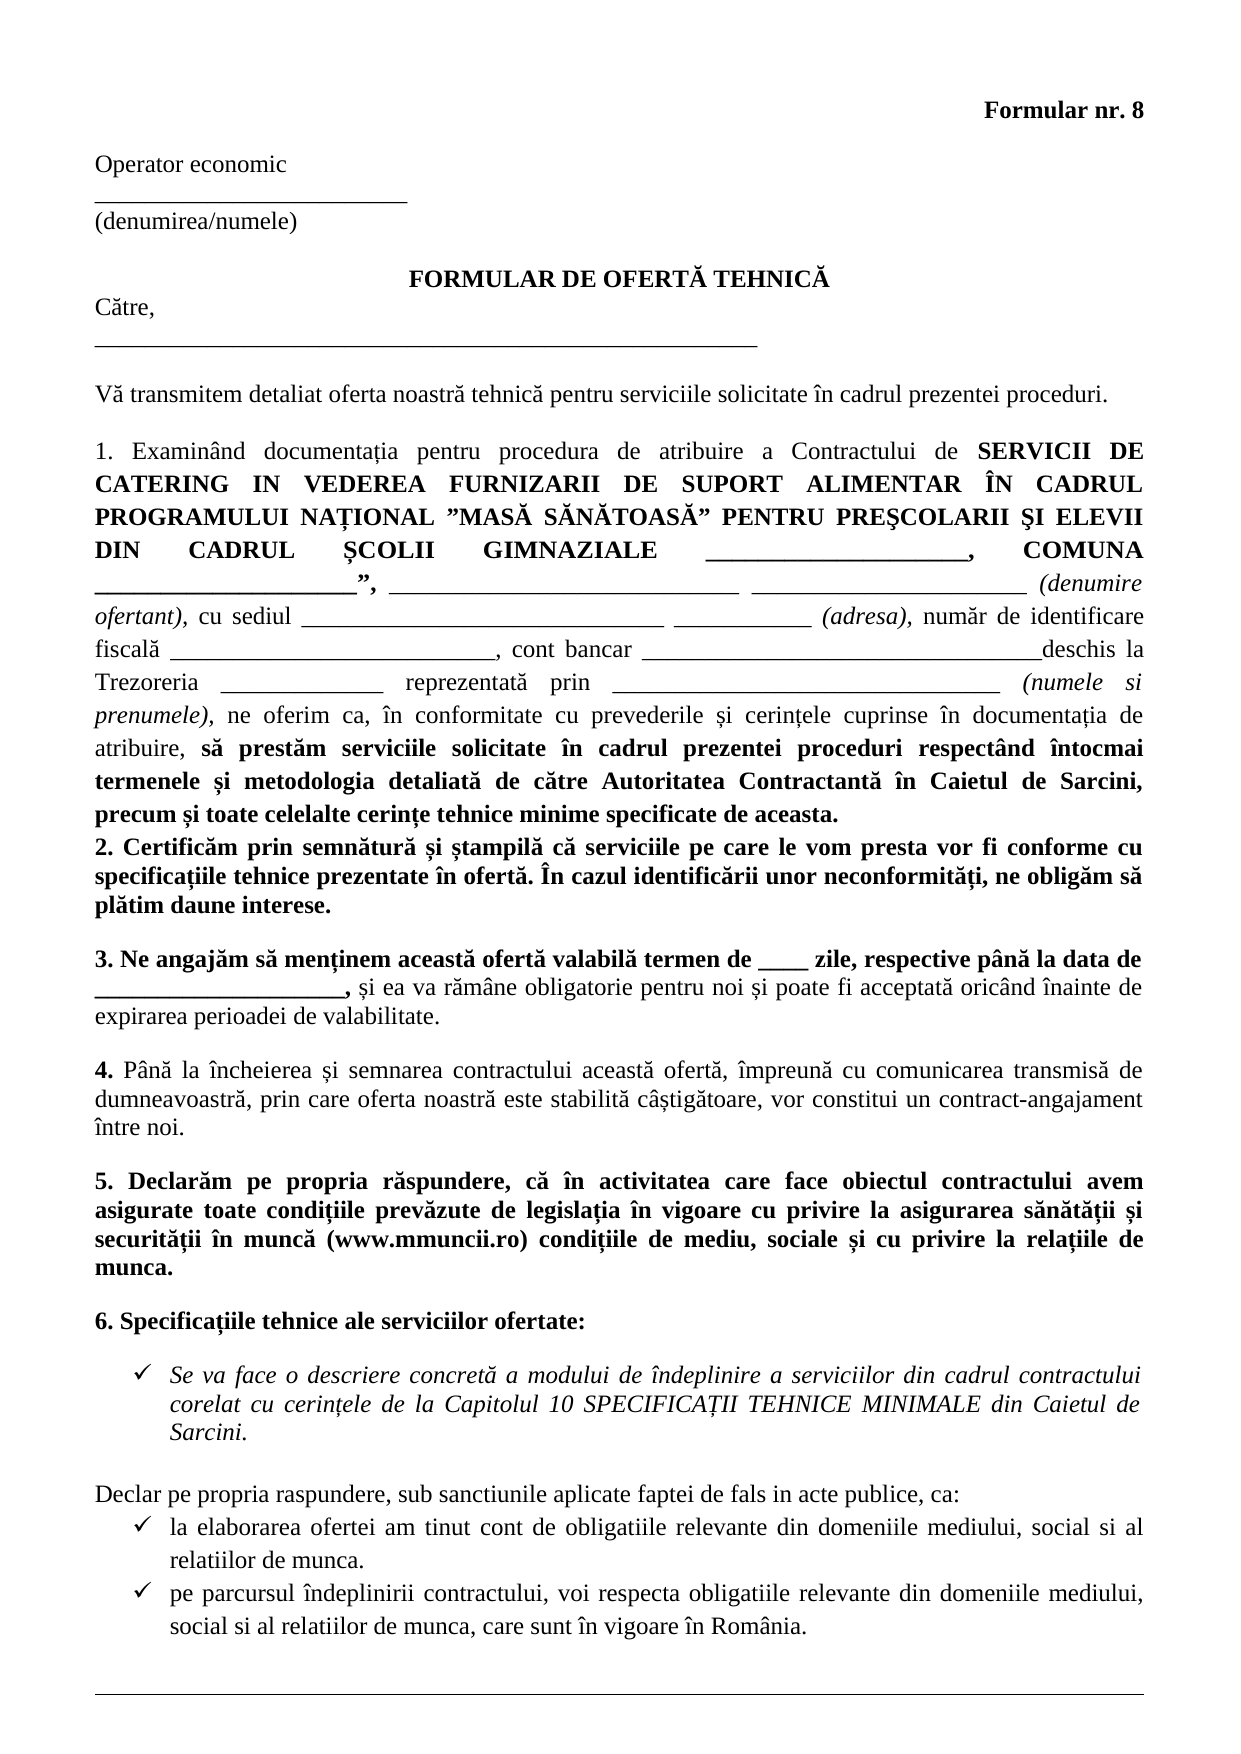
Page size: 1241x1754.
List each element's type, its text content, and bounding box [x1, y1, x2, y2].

text (denumirea/numele) [94, 206, 1144, 235]
text _________________________ [94, 177, 1144, 206]
list la elaborarea ofertei am tinut cont de obligatiile relevante din domeniile mediului, social si al relatiilor de munca. [132, 1512, 1144, 1574]
text 5. Declarăm pe propria răspundere, că în activitatea care face obiectul contractului avem asigurate toate condițiile prevăzute de legislația în vigoare cu privire la asigurarea sănătății și securității în muncă (www.mmuncii.ro) condițiile de mediu, sociale și cu privire la relațiile de munca. [94, 1166, 1144, 1281]
text 3. Ne angajăm să menținem această ofertă valabilă termen de ____ zile, respective până la data de ____________________, și ea va rămâne obligatorie pentru noi și poate fi acceptată oricând înainte de expirarea perioadei de valabilitate. [94, 944, 1144, 1030]
text FORMULAR DE OFERTĂ TEHNICĂ [94, 264, 1144, 292]
text 2. Certificăm prin semnătură și ștampilă că serviciile pe care le vom presta vor fi conforme cu specificațiile tehnice prezentate în ofertă. În cazul identificării unor neconformități, ne obligăm să plătim daune interese. [94, 832, 1144, 919]
text Formular nr. 8 [94, 95, 1144, 123]
text _____________________________________________________ [94, 321, 1144, 350]
text Declar pe propria raspundere, sub sanctiunile aplicate faptei de fals in acte publice, ca: [94, 1479, 1144, 1508]
text 1. Examinând documentația pentru procedura de atribuire a Contractului de SERVICII DE CATERING IN VEDEREA FURNIZARII DE SUPORT ALIMENTAR ÎN CADRUL PROGRAMULUI NAȚIONAL ”MASĂ SĂNĂTOASĂ” PENTRU PREŞCOLARII ŞI ELEVII DIN CADRUL ȘCOLII GIMNAZIALE ____________________, COMUNA ____________________”, ____________________________ ______________________ (denumire ofertant), cu sediul _____________________________ ___________ (adresa), număr de identificare fiscală __________________________, cont bancar ________________________________deschis la Trezoreria _____________ reprezentată prin _______________________________ (numele si prenumele), ne oferim ca, în conformitate cu prevederile și cerințele cuprinse în documentația de atribuire, să prestăm serviciile solicitate în cadrul prezentei proceduri respectând întocmai termenele și metodologia detaliată de către Autoritatea Contractantă în Caietul de Sarcini, precum și toate celelalte cerințe tehnice minime specificate de aceasta. [94, 436, 1144, 828]
list Se va face o descriere concretă a modului de îndeplinire a serviciilor din cadrul contractului corelat cu cerințele de la Capitolul 10 SPECIFICAȚII TEHNICE MINIMALE din Caietul de Sarcini. [132, 1360, 1144, 1446]
text 6. Specificațiile tehnice ale serviciilor ofertate: [94, 1306, 1144, 1335]
text Operator economic [94, 149, 1144, 177]
text Către, [94, 292, 1144, 321]
text 4. Până la încheierea și semnarea contractului această ofertă, împreună cu comunicarea transmisă de dumneavoastră, prin care oferta noastră este stabilită câștigătoare, vor constitui un contract-angajament între noi. [94, 1055, 1144, 1141]
list pe parcursul îndeplinirii contractului, voi respecta obligatiile relevante din domeniile mediului, social si al relatiilor de munca, care sunt în vigoare în România. [132, 1578, 1144, 1640]
text Vă transmitem detaliat oferta noastră tehnică pentru serviciile solicitate în cadrul prezentei proceduri. [94, 379, 1144, 407]
